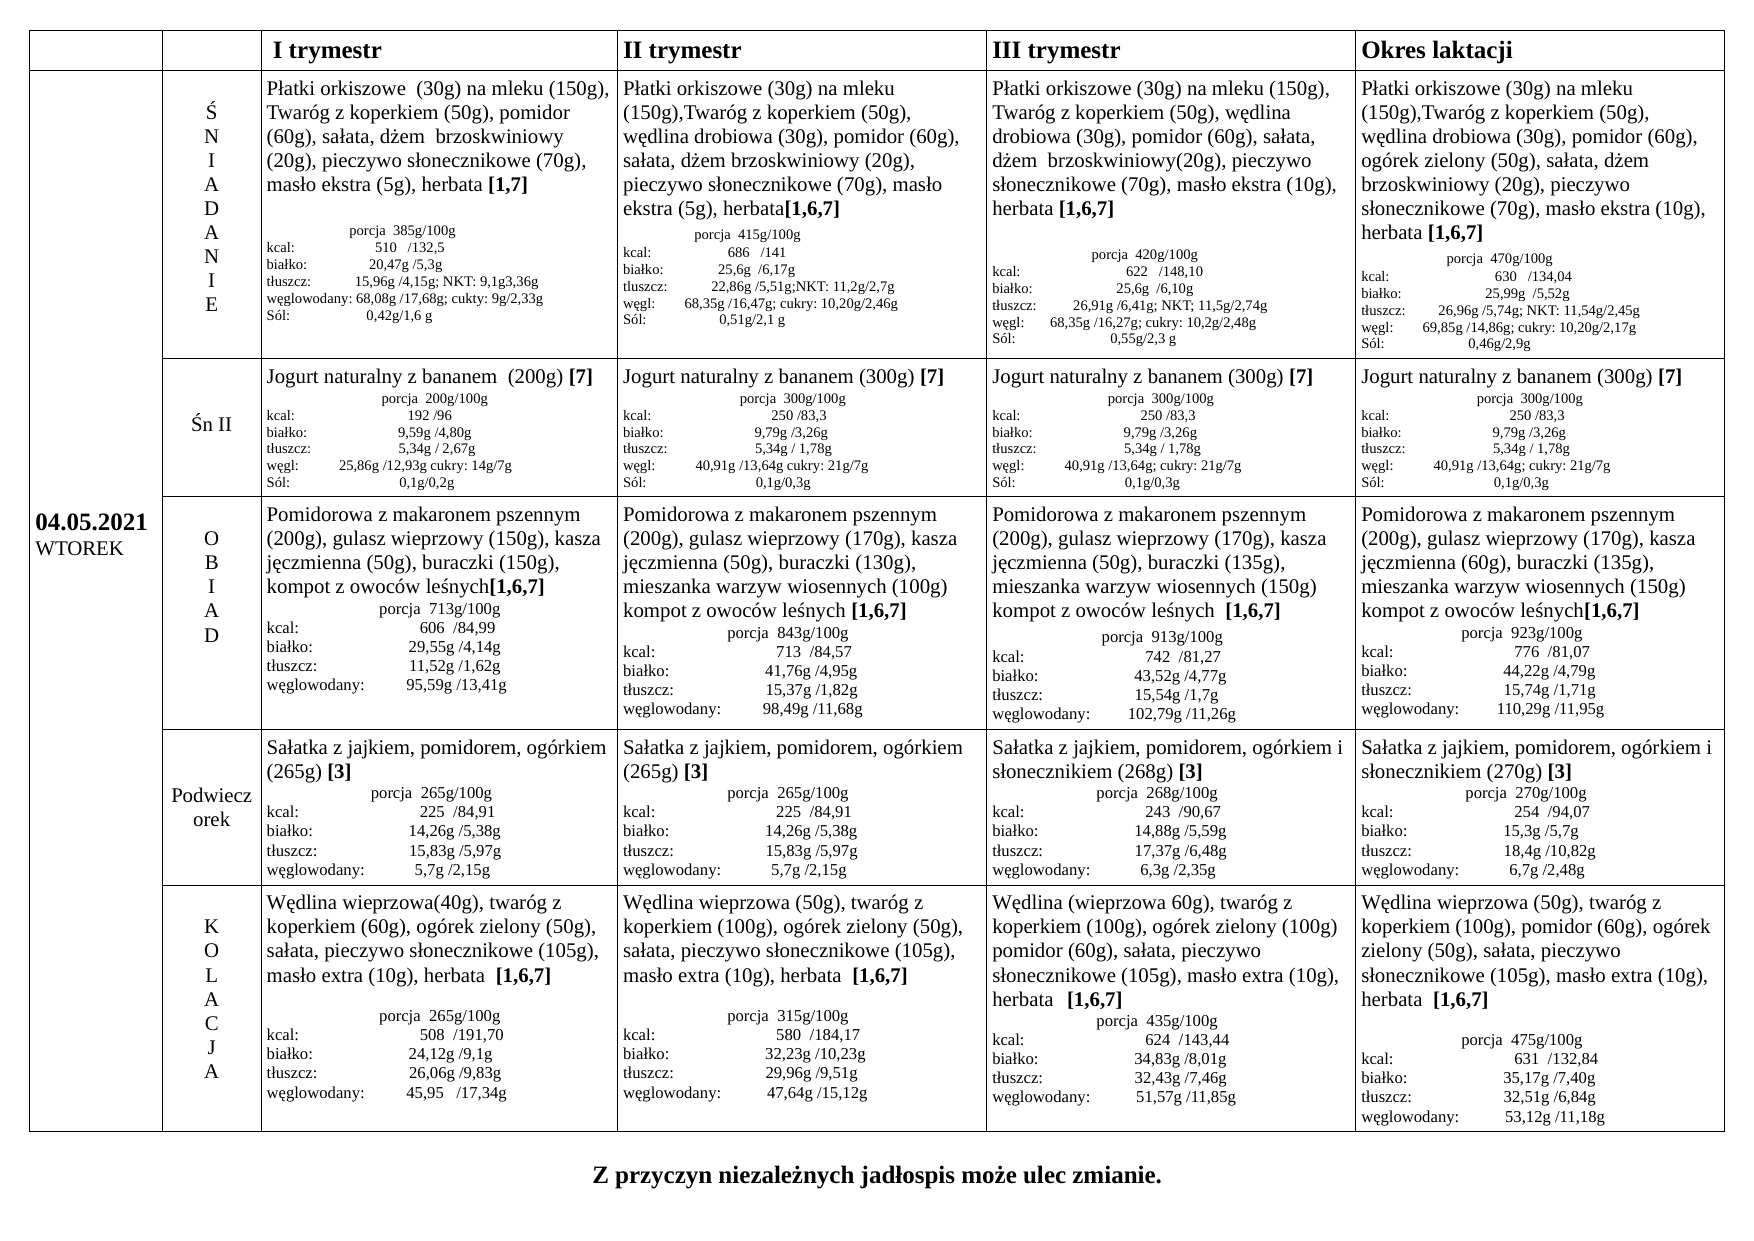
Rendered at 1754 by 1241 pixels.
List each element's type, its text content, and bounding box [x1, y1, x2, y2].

table_cell Podwieczorek [163, 730, 261, 884]
table_cell Pomidorowa z makaronem pszennym (200g), gulasz wieprzowy (170g), kasza jęczmienna (60g), buraczki (135g), mieszanka warzyw wiosennych (150g) kompot z owoców leśnych[1,6,7] porcja 923g/100g kcal: 776 /81,07 białko: 44,22g /4,79g tłuszcz: 15,74g /1,71g węglowodany: 110,29g /11,95g [1356, 497, 1724, 729]
table_cell Jogurt naturalny z bananem (300g) [7] porcja 300g/100g kcal: 250 /83,3 białko: 9,79g /3,26g tłuszcz: 5,34g / 1,78g węgl: 40,91g /13,64g; cukry: 21g/7g Sól: 0,1g/0,3g [1356, 359, 1724, 496]
table_cell Płatki orkiszowe (30g) na mleku (150g), Twaróg z koperkiem (50g), pomidor (60g), sałata, dżem brzoskwiniowy (20g), pieczywo słonecznikowe (70g), masło ekstra (5g), herbata [1,7] porcja 385g/100g kcal: 510 /132,5 białko: 20,47g /5,3g tłuszcz: 15,96g /4,15g; NKT: 9,1g3,36g węglowodany: 68,08g /17,68g; cukty: 9g/2,33g Sól: 0,42g/1,6 g [262, 71, 617, 358]
table_cell Pomidorowa z makaronem pszennym (200g), gulasz wieprzowy (150g), kasza jęczmienna (50g), buraczki (150g), kompot z owoców leśnych[1,6,7] porcja 713g/100g kcal: 606 /84,99 białko: 29,55g /4,14g tłuszcz: 11,52g /1,62g węglowodany: 95,59g /13,41g [262, 497, 617, 729]
table_header I trymestr [262, 31, 617, 70]
table_cell Śn II [163, 359, 261, 496]
table_header III trymestr [987, 31, 1355, 70]
table_cell Ś N I A D A N I E [163, 71, 261, 358]
table_header Okres laktacji [1356, 31, 1724, 70]
table_cell O B I A D [163, 497, 261, 729]
table_cell Wędlina (wieprzowa 60g), twaróg z koperkiem (100g), ogórek zielony (100g) pomidor (60g), sałata, pieczywo słonecznikowe (105g), masło extra (10g), herbata [1,6,7] porcja 435g/100g kcal: 624 /143,44 białko: 34,83g /8,01g tłuszcz: 32,43g /7,46g węglowodany: 51,57g /11,85g [987, 886, 1355, 1131]
table_header [30, 31, 162, 70]
table_cell Sałatka z jajkiem, pomidorem, ogórkiem (265g) [3] porcja 265g/100g kcal: 225 /84,91 białko: 14,26g /5,38g tłuszcz: 15,83g /5,97g węglowodany: 5,7g /2,15g [618, 730, 986, 884]
table_cell Jogurt naturalny z bananem (200g) [7] porcja 200g/100g kcal: 192 /96 białko: 9,59g /4,80g tłuszcz: 5,34g / 2,67g węgl: 25,86g /12,93g cukry: 14g/7g Sól: 0,1g/0,2g [262, 359, 617, 496]
table_cell Wędlina wieprzowa (50g), twaróg z koperkiem (100g), ogórek zielony (50g), sałata, pieczywo słonecznikowe (105g), masło extra (10g), herbata [1,6,7] porcja 315g/100g kcal: 580 /184,17 białko: 32,23g /10,23g tłuszcz: 29,96g /9,51g węglowodany: 47,64g /15,12g [618, 886, 986, 1131]
table_cell Jogurt naturalny z bananem (300g) [7] porcja 300g/100g kcal: 250 /83,3 białko: 9,79g /3,26g tłuszcz: 5,34g / 1,78g węgl: 40,91g /13,64g; cukry: 21g/7g Sól: 0,1g/0,3g [987, 359, 1355, 496]
table_cell Płatki orkiszowe (30g) na mleku (150g), Twaróg z koperkiem (50g), wędlina drobiowa (30g), pomidor (60g), sałata, dżem brzoskwiniowy(20g), pieczywo słonecznikowe (70g), masło ekstra (10g), herbata [1,6,7] porcja 420g/100g kcal: 622 /148,10 białko: 25,6g /6,10g tłuszcz: 26,91g /6,41g; NKT; 11,5g/2,74g węgl: 68,35g /16,27g; cukry: 10,2g/2,48g Sól: 0,55g/2,3 g [987, 71, 1355, 358]
table_cell Płatki orkiszowe (30g) na mleku (150g),Twaróg z koperkiem (50g), wędlina drobiowa (30g), pomidor (60g), sałata, dżem brzoskwiniowy (20g), pieczywo słonecznikowe (70g), masło ekstra (5g), herbata[1,6,7] porcja 415g/100g kcal: 686 /141 białko: 25,6g /6,17g tluszcz: 22,86g /5,51g;NKT: 11,2g/2,7g węgl: 68,35g /16,47g; cukry: 10,20g/2,46g Sól: 0,51g/2,1 g [618, 71, 986, 358]
table_header [163, 31, 261, 70]
table_cell Sałatka z jajkiem, pomidorem, ogórkiem i słonecznikiem (268g) [3] porcja 268g/100g kcal: 243 /90,67 białko: 14,88g /5,59g tłuszcz: 17,37g /6,48g węglowodany: 6,3g /2,35g [987, 730, 1355, 884]
table_cell K O L A C J A [163, 886, 261, 1131]
text Z przyczyn niezależnych jadłospis może ulec zmianie. [29, 1160, 1724, 1189]
table_cell Płatki orkiszowe (30g) na mleku (150g),Twaróg z koperkiem (50g), wędlina drobiowa (30g), pomidor (60g), ogórek zielony (50g), sałata, dżem brzoskwiniowy (20g), pieczywo słonecznikowe (70g), masło ekstra (10g), herbata [1,6,7] porcja 470g/100g kcal: 630 /134,04 białko: 25,99g /5,52g tłuszcz: 26,96g /5,74g; NKT: 11,54g/2,45g węgl: 69,85g /14,86g; cukry: 10,20g/2,17g Sól: 0,46g/2,9g [1356, 71, 1724, 358]
table_cell Sałatka z jajkiem, pomidorem, ogórkiem i słonecznikiem (270g) [3] porcja 270g/100g kcal: 254 /94,07 białko: 15,3g /5,7g tłuszcz: 18,4g /10,82g węglowodany: 6,7g /2,48g [1356, 730, 1724, 884]
table_cell Pomidorowa z makaronem pszennym (200g), gulasz wieprzowy (170g), kasza jęczmienna (50g), buraczki (135g), mieszanka warzyw wiosennych (150g) kompot z owoców leśnych [1,6,7] porcja 913g/100g kcal: 742 /81,27 białko: 43,52g /4,77g tłuszcz: 15,54g /1,7g węglowodany: 102,79g /11,26g [987, 497, 1355, 729]
table_cell Wędlina wieprzowa(40g), twaróg z koperkiem (60g), ogórek zielony (50g), sałata, pieczywo słonecznikowe (105g), masło extra (10g), herbata [1,6,7] porcja 265g/100g kcal: 508 /191,70 białko: 24,12g /9,1g tłuszcz: 26,06g /9,83g węglowodany: 45,95 /17,34g [262, 886, 617, 1131]
table_header II trymestr [618, 31, 986, 70]
table_cell Pomidorowa z makaronem pszennym (200g), gulasz wieprzowy (170g), kasza jęczmienna (50g), buraczki (130g), mieszanka warzyw wiosennych (100g) kompot z owoców leśnych [1,6,7] porcja 843g/100g kcal: 713 /84,57 białko: 41,76g /4,95g tłuszcz: 15,37g /1,82g węglowodany: 98,49g /11,68g [618, 497, 986, 729]
table_cell Sałatka z jajkiem, pomidorem, ogórkiem (265g) [3] porcja 265g/100g kcal: 225 /84,91 białko: 14,26g /5,38g tłuszcz: 15,83g /5,97g węglowodany: 5,7g /2,15g [262, 730, 617, 884]
table_cell Jogurt naturalny z bananem (300g) [7] porcja 300g/100g kcal: 250 /83,3 białko: 9,79g /3,26g tłuszcz: 5,34g / 1,78g węgl: 40,91g /13,64g cukry: 21g/7g Sól: 0,1g/0,3g [618, 359, 986, 496]
table_cell Wędlina wieprzowa (50g), twaróg z koperkiem (100g), pomidor (60g), ogórek zielony (50g), sałata, pieczywo słonecznikowe (105g), masło extra (10g), herbata [1,6,7] porcja 475g/100g kcal: 631 /132,84 białko: 35,17g /7,40g tłuszcz: 32,51g /6,84g węglowodany: 53,12g /11,18g [1356, 886, 1724, 1131]
table_cell 04.05.2021 WTOREK [30, 71, 162, 1131]
